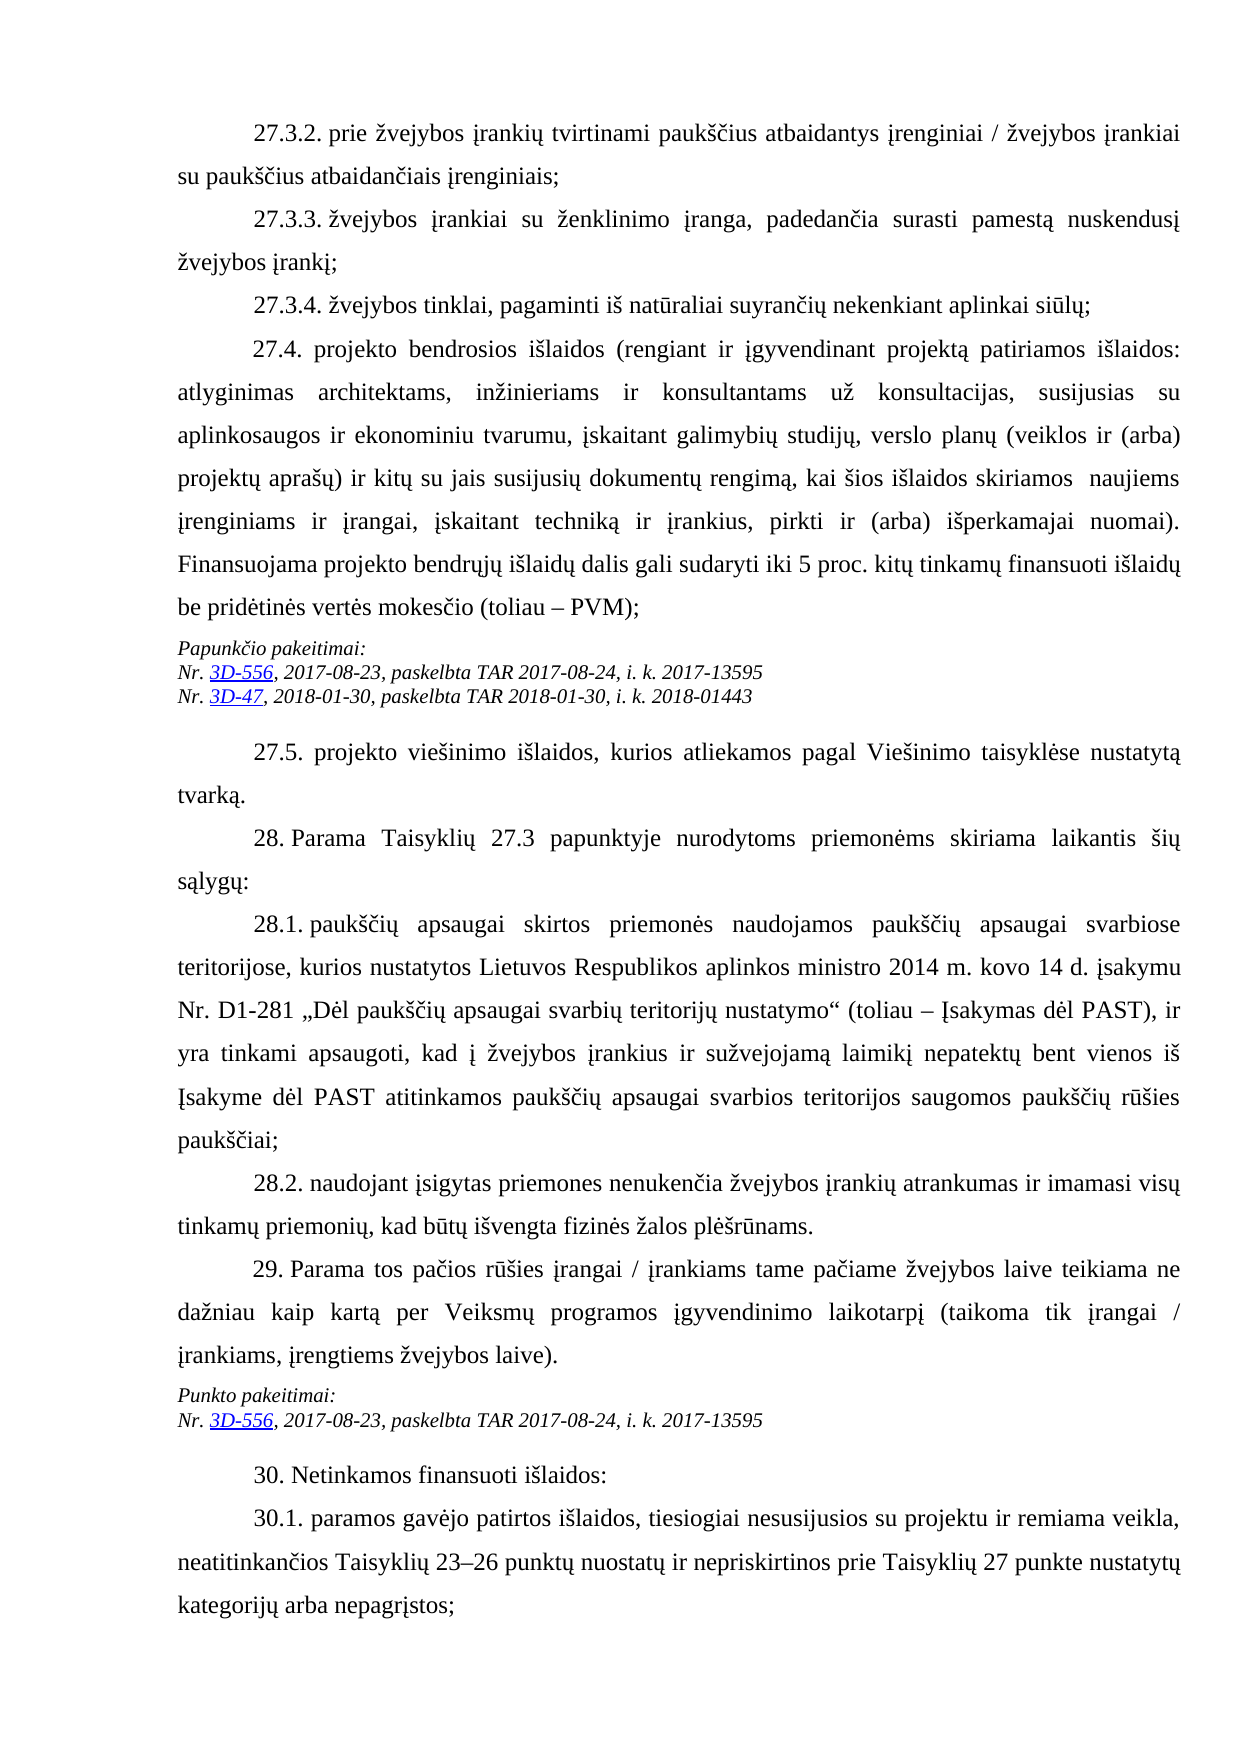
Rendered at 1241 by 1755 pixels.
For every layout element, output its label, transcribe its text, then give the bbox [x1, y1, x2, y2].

text 27.5. projekto viešinimo išlaidos, kurios atliekamos pagal Viešinimo taisyklėse nustatytą tvarką. [177, 737, 1181, 808]
text 30. Netinkamos finansuoti išlaidos: [177, 1460, 1181, 1489]
text 29. Parama tos pačios rūšies įrangai / įrankiams tame pačiame žvejybos laive teikiama ne dažniau kaip kartą per Veiksmų programos įgyvendinimo laikotarpį (taikoma tik įrangai / įrankiams, įrengtiems žvejybos laive). [177, 1254, 1181, 1369]
text 27.3.4. žvejybos tinklai, pagaminti iš natūraliai suyrančių nekenkiant aplinkai siūlų; [177, 291, 1181, 319]
text 28. Parama Taisyklių 27.3 papunktyje nurodytoms priemonėms skiriama laikantis šių sąlygų: [177, 823, 1181, 895]
text 30.1. paramos gavėjo patirtos išlaidos, tiesiogiai nesusijusios su projektu ir remiama veikla, neatitinkančios Taisyklių 23–26 punktų nuostatų ir nepriskirtinos prie Taisyklių 27 punkte nustatytų kategorijų arba nepagrįstos; [177, 1503, 1181, 1618]
text 28.2. naudojant įsigytas priemones nenukenčia žvejybos įrankių atrankumas ir imamasi visų tinkamų priemonių, kad būtų išvengta fizinės žalos plėšrūnams. [177, 1168, 1181, 1240]
text 27.4. projekto bendrosios išlaidos (rengiant ir įgyvendinant projektą patiriamos išlaidos: atlyginimas architektams, inžinieriams ir konsultantams už konsultacijas, susijusias su aplinkosaugos ir ekonominiu tvarumu, įskaitant galimybių studijų, verslo planų (veiklos ir (arba) projektų aprašų) ir kitų su jais susijusių dokumentų rengimą, kai šios išlaidos skiriamos naujiems įrenginiams ir įrangai, įskaitant techniką ir įrankius, pirkti ir (arba) išperkamajai nuomai). Finansuojama projekto bendrųjų išlaidų dalis gali sudaryti iki 5 proc. kitų tinkamų finansuoti išlaidų be pridėtinės vertės mokesčio (toliau – PVM); [177, 334, 1181, 621]
text Punkto pakeitimai: [177, 1383, 1181, 1407]
text Nr. 3D-556, 2017-08-23, paskelbta TAR 2017-08-24, i. k. 2017-13595 [177, 1407, 1181, 1432]
text Papunkčio pakeitimai: [177, 636, 1181, 660]
text 28.1. paukščių apsaugai skirtos priemonės naudojamos paukščių apsaugai svarbiose teritorijose, kurios nustatytos Lietuvos Respublikos aplinkos ministro 2014 m. kovo 14 d. įsakymu Nr. D1-281 „Dėl paukščių apsaugai svarbių teritorijų nustatymo“ (toliau – Įsakymas dėl PAST), ir yra tinkami apsaugoti, kad į žvejybos įrankius ir sužvejojamą laimikį nepatektų bent vienos iš Įsakyme dėl PAST atitinkamos paukščių apsaugai svarbios teritorijos saugomos paukščių rūšies paukščiai; [177, 909, 1181, 1153]
text Nr. 3D-556, 2017-08-23, paskelbta TAR 2017-08-24, i. k. 2017-13595 [177, 660, 1181, 684]
text Nr. 3D-47, 2018-01-30, paskelbta TAR 2018-01-30, i. k. 2018-01443 [177, 684, 1181, 708]
text 27.3.3. žvejybos įrankiai su ženklinimo įranga, padedančia surasti pamestą nuskendusį žvejybos įrankį; [177, 204, 1181, 276]
text 27.3.2. prie žvejybos įrankių tvirtinami paukščius atbaidantys įrenginiai / žvejybos įrankiai su paukščius atbaidančiais įrenginiais; [177, 118, 1181, 190]
